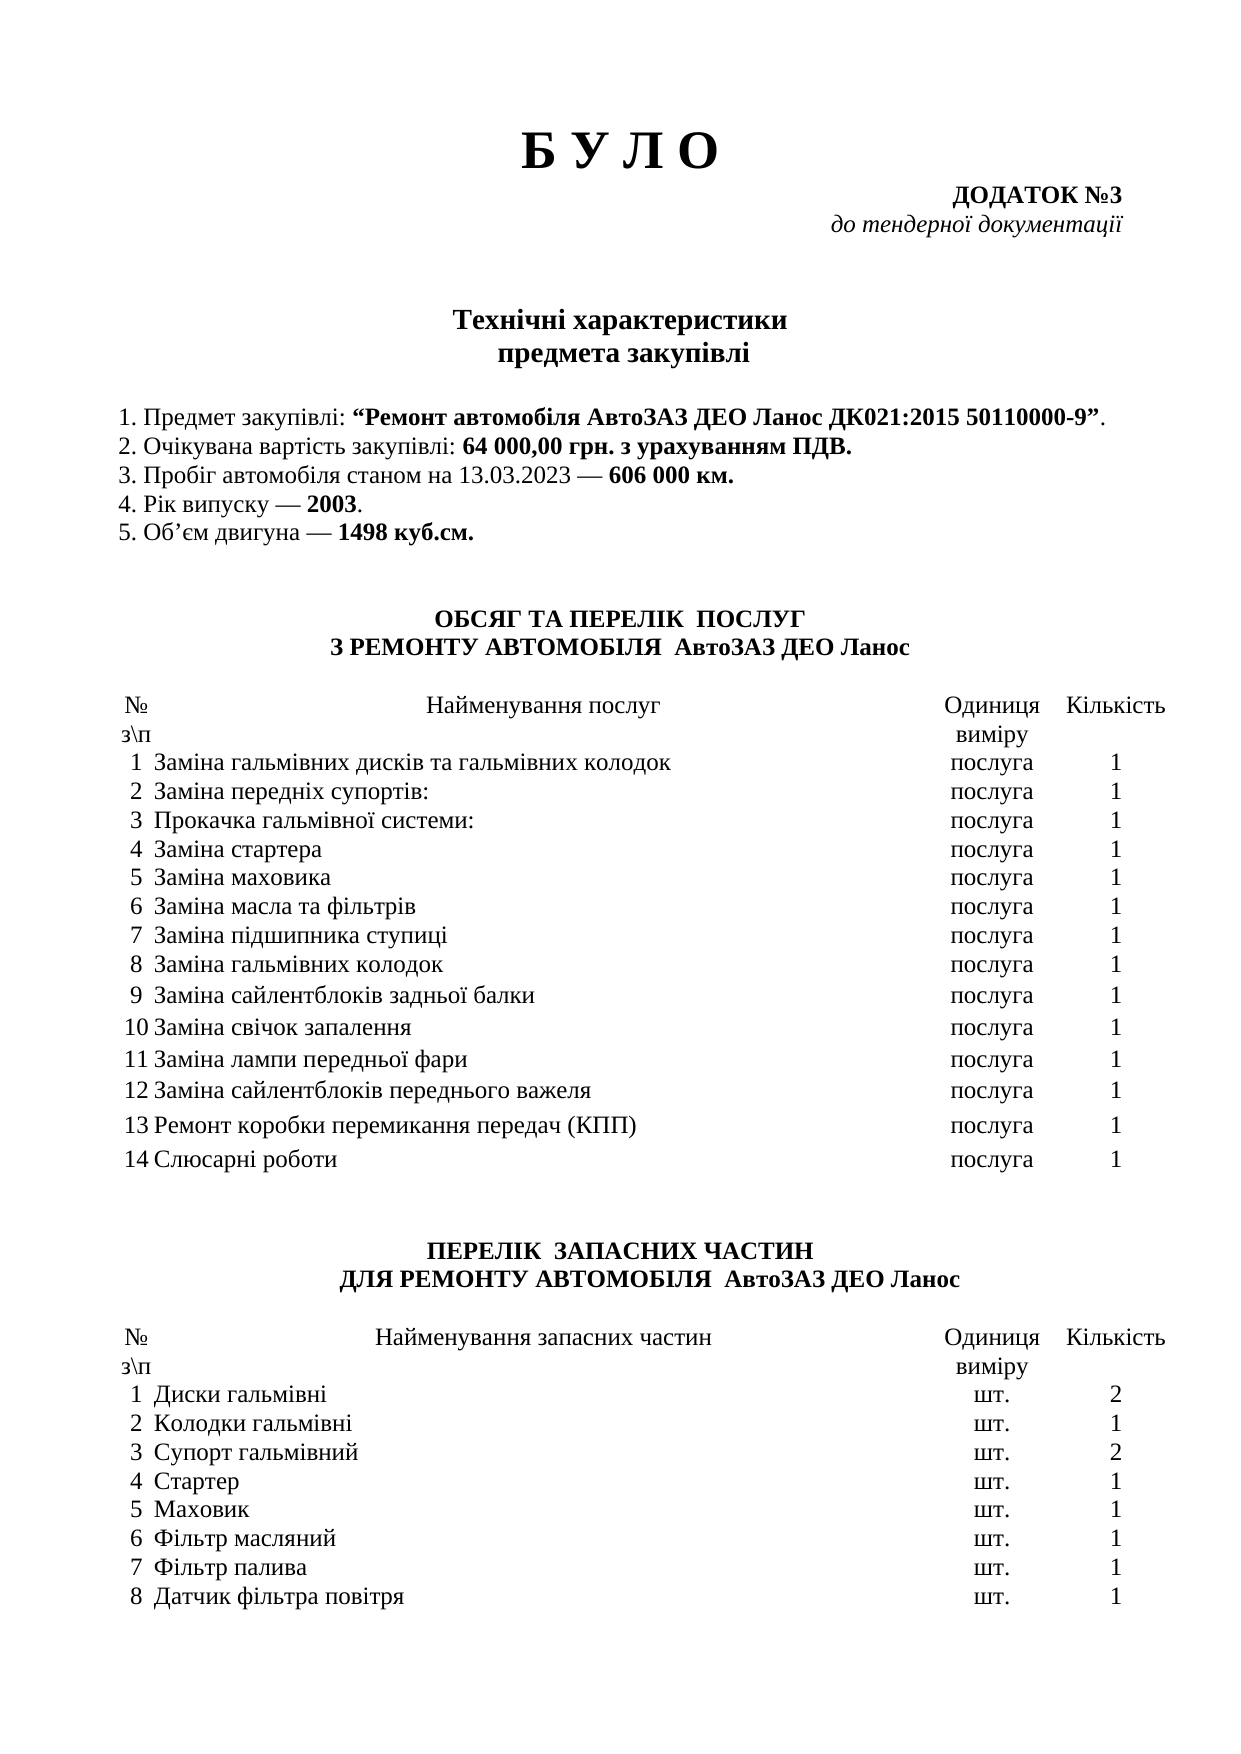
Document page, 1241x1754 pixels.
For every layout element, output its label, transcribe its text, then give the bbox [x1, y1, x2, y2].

table_cell 4 [118, 1466, 154, 1494]
table_cell Диски гальмівні [154, 1380, 933, 1408]
text 3. Пробіг автомобіля станом на 13.03.2023 — 606 000 км. [118, 460, 1122, 489]
table_cell 1 [1051, 1466, 1181, 1494]
text Б У Л О [118, 118, 1122, 180]
table_cell Фільтр палива [154, 1552, 933, 1581]
table_cell 8 [118, 1581, 154, 1612]
table_cell шт. [933, 1408, 1051, 1437]
text ОБСЯГ ТА ПЕРЕЛІК ПОСЛУГ [118, 604, 1122, 632]
table_cell Заміна підшипника ступиці [154, 920, 933, 949]
table_cell послуга [933, 748, 1051, 776]
table_cell шт. [933, 1380, 1051, 1408]
table_header Одиниця виміру [933, 690, 1051, 747]
table_cell 6 [118, 891, 154, 920]
table_cell 8 [118, 949, 154, 980]
text Технічні характеристики [118, 302, 1122, 335]
table_cell послуга [933, 834, 1051, 862]
table_cell 3 [118, 805, 154, 834]
table_cell Заміна масла та фільтрів [154, 891, 933, 920]
table_cell 3 [118, 1437, 154, 1466]
table_cell 2 [118, 1408, 154, 1437]
table_cell 1 [1051, 920, 1181, 949]
table_cell послуга [933, 776, 1051, 805]
table_cell 4 [118, 834, 154, 862]
table_cell Фільтр масляний [154, 1523, 933, 1552]
table_cell послуга [933, 863, 1051, 891]
table_cell Заміна лампи передньої фари [154, 1044, 933, 1075]
table_header Найменування послуг [154, 690, 933, 747]
table_cell Заміна сайлентблоків переднього важеля [154, 1075, 933, 1110]
table_cell шт. [933, 1581, 1051, 1612]
table_cell шт. [933, 1495, 1051, 1523]
table_cell 11 [118, 1044, 154, 1075]
table_cell 7 [118, 920, 154, 949]
table_cell послуга [933, 1044, 1051, 1075]
table_cell Прокачка гальмівної системи: [154, 805, 933, 834]
table_cell 1 [1051, 834, 1181, 862]
table_cell 1 [1051, 863, 1181, 891]
table_cell 1 [1051, 1110, 1181, 1144]
table_cell шт. [933, 1437, 1051, 1466]
table_cell 6 [118, 1523, 154, 1552]
text З РЕМОНТУ АВТОМОБІЛЯ АвтоЗАЗ ДЕО Ланос [118, 632, 1122, 661]
table_cell Слюсарні роботи [154, 1144, 933, 1178]
table_cell послуга [933, 980, 1051, 1012]
table_header Найменування запасних частин [154, 1322, 933, 1379]
table_cell 1 [1051, 776, 1181, 805]
table_cell 1 [1051, 748, 1181, 776]
table_cell Заміна передніх супортів: [154, 776, 933, 805]
table_cell 2 [1051, 1437, 1181, 1466]
table_header № з\п [118, 690, 154, 747]
table_cell Заміна сайлентблоків задньої балки [154, 980, 933, 1012]
table_cell Датчик фільтра повітря [154, 1581, 933, 1612]
table_cell 12 [118, 1075, 154, 1110]
table_cell 5 [118, 1495, 154, 1523]
table_cell 1 [1051, 891, 1181, 920]
table_cell 14 [118, 1144, 154, 1178]
table_cell Колодки гальмівні [154, 1408, 933, 1437]
table_cell 10 [118, 1012, 154, 1044]
table_cell Ремонт коробки перемикання передач (КПП) [154, 1110, 933, 1144]
table_cell 1 [1051, 980, 1181, 1012]
table_cell Заміна стартера [154, 834, 933, 862]
table_cell Стартер [154, 1466, 933, 1494]
table_cell 13 [118, 1110, 154, 1144]
table_cell 1 [1051, 1581, 1181, 1612]
text 2. Очікувана вартість закупівлі: 64 000,00 грн. з урахуванням ПДВ. [118, 431, 1122, 460]
table_cell послуга [933, 805, 1051, 834]
table_cell 1 [118, 748, 154, 776]
table_header Одиниця виміру [933, 1322, 1051, 1379]
text ДЛЯ РЕМОНТУ АВТОМОБІЛЯ АвтоЗАЗ ДЕО Ланос [118, 1264, 1181, 1293]
text ДОДАТОК №3 [118, 180, 1122, 209]
table_cell шт. [933, 1466, 1051, 1494]
table_cell 1 [1051, 1523, 1181, 1552]
table_cell 1 [1051, 1552, 1181, 1581]
table_cell Маховик [154, 1495, 933, 1523]
table_cell 1 [118, 1380, 154, 1408]
text ПЕРЕЛІК ЗАПАСНИХ ЧАСТИН [118, 1236, 1122, 1264]
table_cell 2 [1051, 1380, 1181, 1408]
table_cell послуга [933, 949, 1051, 980]
table_cell 2 [118, 776, 154, 805]
table_cell послуга [933, 1012, 1051, 1044]
table_header № з\п [118, 1322, 154, 1379]
table_cell 1 [1051, 1408, 1181, 1437]
table_cell 1 [1051, 949, 1181, 980]
table_cell послуга [933, 1110, 1051, 1144]
table_cell шт. [933, 1523, 1051, 1552]
table_cell Заміна гальмівних колодок [154, 949, 933, 980]
text 4. Рік випуску — 2003. [118, 489, 1122, 517]
table_cell 1 [1051, 1044, 1181, 1075]
table_header Кількість [1051, 690, 1181, 747]
table_cell 5 [118, 863, 154, 891]
table_cell Заміна свічок запалення [154, 1012, 933, 1044]
table_cell послуга [933, 920, 1051, 949]
text предмета закупівлі [118, 335, 1122, 369]
table_cell 7 [118, 1552, 154, 1581]
table_cell Заміна маховика [154, 863, 933, 891]
table_cell Заміна гальмівних дисків та гальмівних колодок [154, 748, 933, 776]
table_cell 1 [1051, 1075, 1181, 1110]
table_cell послуга [933, 891, 1051, 920]
table_cell 9 [118, 980, 154, 1012]
text до тендерної документації [708, 209, 1122, 238]
table_cell послуга [933, 1075, 1051, 1110]
text 1. Предмет закупівлі: “Ремонт автомобіля АвтоЗАЗ ДЕО Ланос ДК021:2015 50110000-9”. [118, 402, 1122, 431]
table_header Кількість [1051, 1322, 1181, 1379]
table_cell 1 [1051, 1012, 1181, 1044]
table_cell шт. [933, 1552, 1051, 1581]
table_cell 1 [1051, 805, 1181, 834]
table_cell 1 [1051, 1144, 1181, 1178]
table_cell Супорт гальмівний [154, 1437, 933, 1466]
table_cell 1 [1051, 1495, 1181, 1523]
table_cell послуга [933, 1144, 1051, 1178]
text 5. Об’єм двигуна — 1498 куб.см. [118, 517, 1122, 546]
